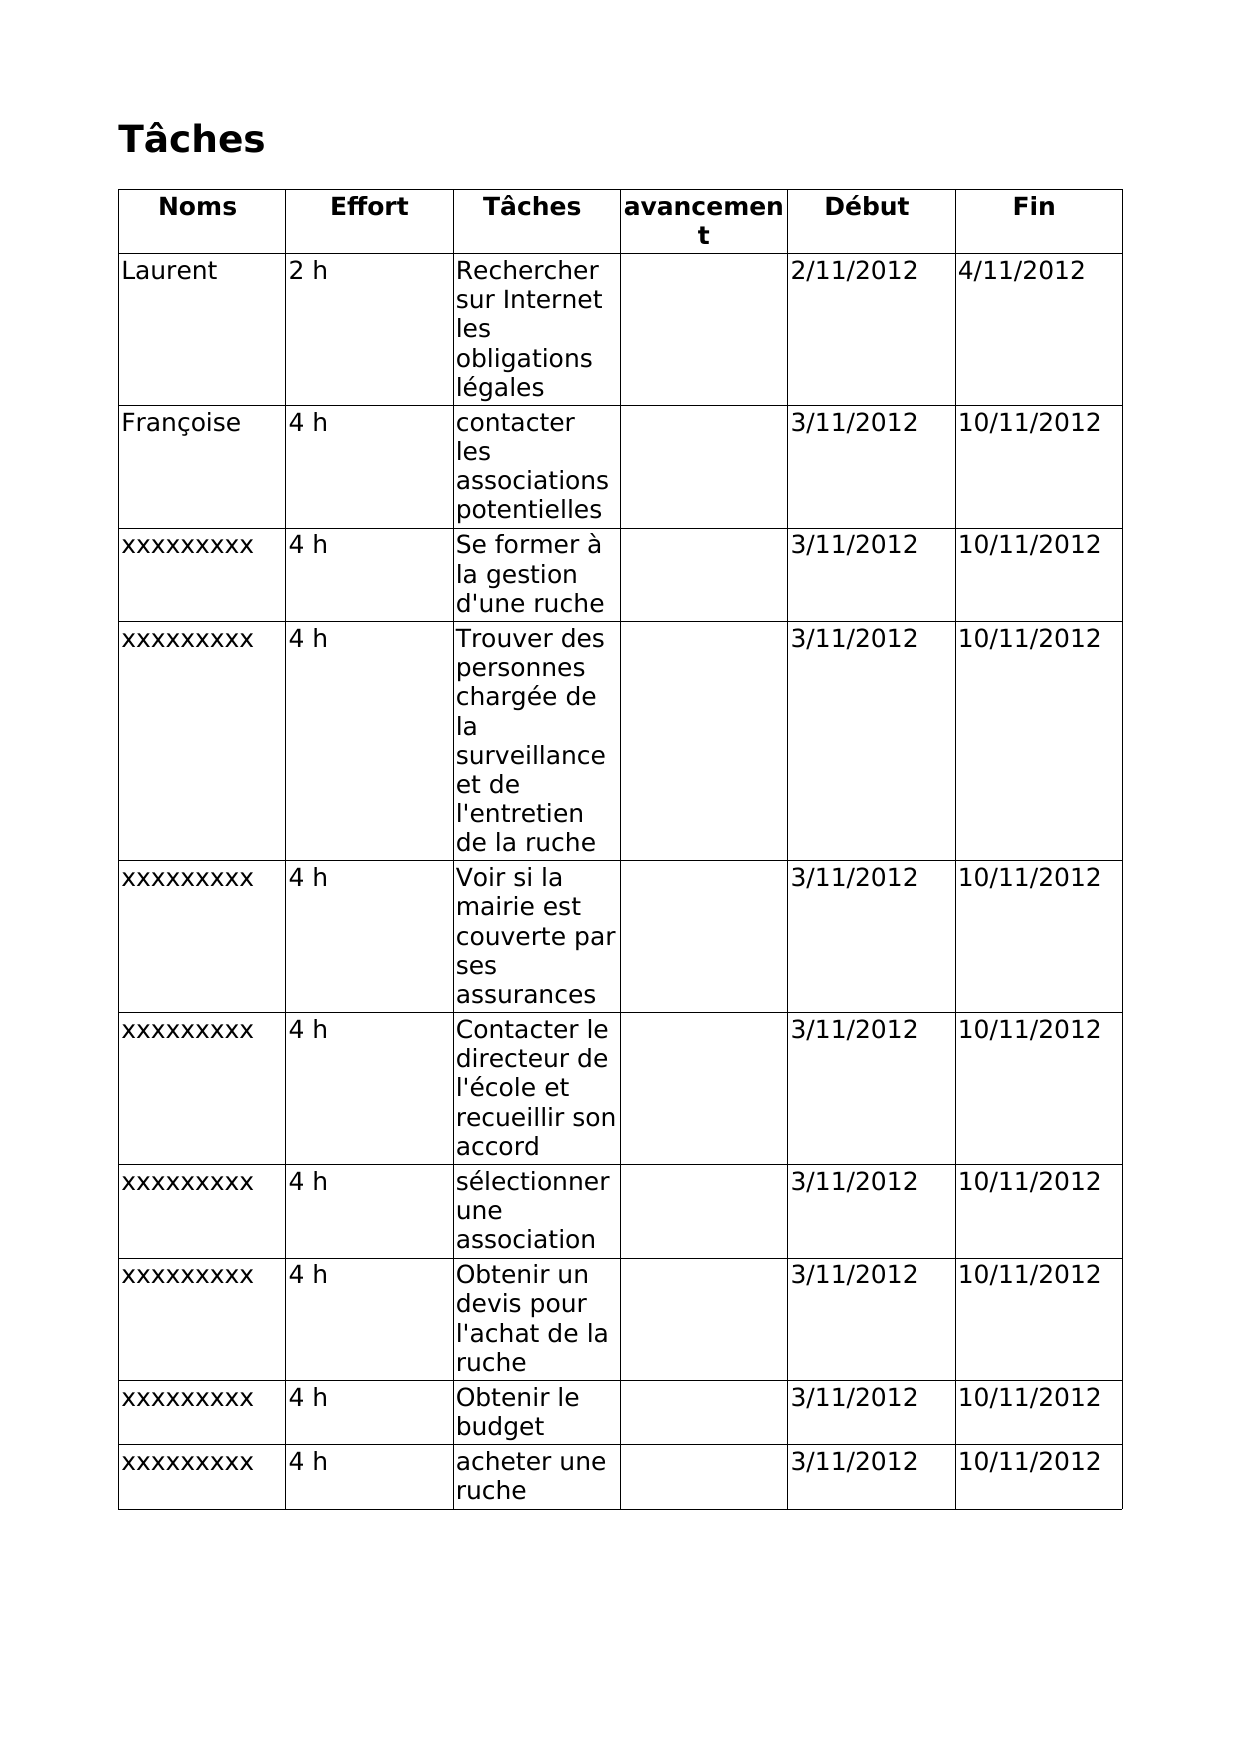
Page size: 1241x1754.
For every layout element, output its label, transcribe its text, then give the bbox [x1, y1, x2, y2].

table_cell [621, 406, 787, 528]
table_cell 4/11/2012 [956, 254, 1122, 405]
table_cell xxxxxxxxx [119, 1013, 285, 1164]
table_cell 10/11/2012 [956, 622, 1122, 860]
table_header Début [788, 190, 955, 253]
table_cell 4 h [286, 1013, 453, 1164]
table_cell Françoise [119, 406, 285, 528]
table_cell Obtenir le budget [454, 1381, 620, 1444]
table_cell [621, 861, 787, 1012]
table_cell 3/11/2012 [788, 861, 955, 1012]
table_cell 4 h [286, 1381, 453, 1444]
table_cell 4 h [286, 1165, 453, 1257]
table_cell 3/11/2012 [788, 1165, 955, 1257]
table_cell sélectionner une association [454, 1165, 620, 1257]
table_cell 4 h [286, 406, 453, 528]
table_cell xxxxxxxxx [119, 1165, 285, 1257]
table_cell [621, 1165, 787, 1257]
table_cell Contacter le directeur de l'école et recueillir son accord [454, 1013, 620, 1164]
table_cell [621, 1445, 787, 1508]
table_cell 10/11/2012 [956, 1165, 1122, 1257]
table_cell xxxxxxxxx [119, 1259, 285, 1380]
table_header Noms [119, 190, 285, 253]
table_cell Laurent [119, 254, 285, 405]
table_cell 3/11/2012 [788, 1445, 955, 1508]
table_cell 4 h [286, 1445, 453, 1508]
table_cell Voir si la mairie est couverte par ses assurances [454, 861, 620, 1012]
table_cell 3/11/2012 [788, 529, 955, 621]
table_cell Trouver des personnes chargée de la surveillance et de l'entretien de la ruche [454, 622, 620, 860]
table_cell 2/11/2012 [788, 254, 955, 405]
table_cell xxxxxxxxx [119, 1445, 285, 1508]
table_cell 10/11/2012 [956, 1259, 1122, 1380]
table_cell Obtenir un devis pour l'achat de la ruche [454, 1259, 620, 1380]
table_header Tâches [454, 190, 620, 253]
subtitle Tâches [118, 118, 1122, 162]
table_cell Se former à la gestion d'une ruche [454, 529, 620, 621]
table_header Effort [286, 190, 453, 253]
table_cell 10/11/2012 [956, 406, 1122, 528]
table_cell 3/11/2012 [788, 1013, 955, 1164]
table_cell xxxxxxxxx [119, 1381, 285, 1444]
table_cell [621, 1381, 787, 1444]
table_cell Rechercher sur Internet les obligations légales [454, 254, 620, 405]
table_cell [621, 622, 787, 860]
table_cell 3/11/2012 [788, 406, 955, 528]
table_cell 4 h [286, 529, 453, 621]
table_cell 10/11/2012 [956, 529, 1122, 621]
table_cell 4 h [286, 861, 453, 1012]
table_cell [621, 254, 787, 405]
table_cell xxxxxxxxx [119, 529, 285, 621]
table_cell 3/11/2012 [788, 622, 955, 860]
table_header avancement [621, 190, 787, 253]
table_cell 10/11/2012 [956, 861, 1122, 1012]
table_cell [621, 1259, 787, 1380]
table_cell [621, 1013, 787, 1164]
table_header Fin [956, 190, 1122, 253]
table_cell 10/11/2012 [956, 1013, 1122, 1164]
table_cell 10/11/2012 [956, 1381, 1122, 1444]
table_cell xxxxxxxxx [119, 861, 285, 1012]
table_cell 4 h [286, 622, 453, 860]
table_cell contacter les associations potentielles [454, 406, 620, 528]
table_cell 4 h [286, 1259, 453, 1380]
table_cell 10/11/2012 [956, 1445, 1122, 1508]
table_cell 3/11/2012 [788, 1259, 955, 1380]
table_cell 2 h [286, 254, 453, 405]
table_cell 3/11/2012 [788, 1381, 955, 1444]
table_cell xxxxxxxxx [119, 622, 285, 860]
table_cell acheter une ruche [454, 1445, 620, 1508]
table_cell [621, 529, 787, 621]
